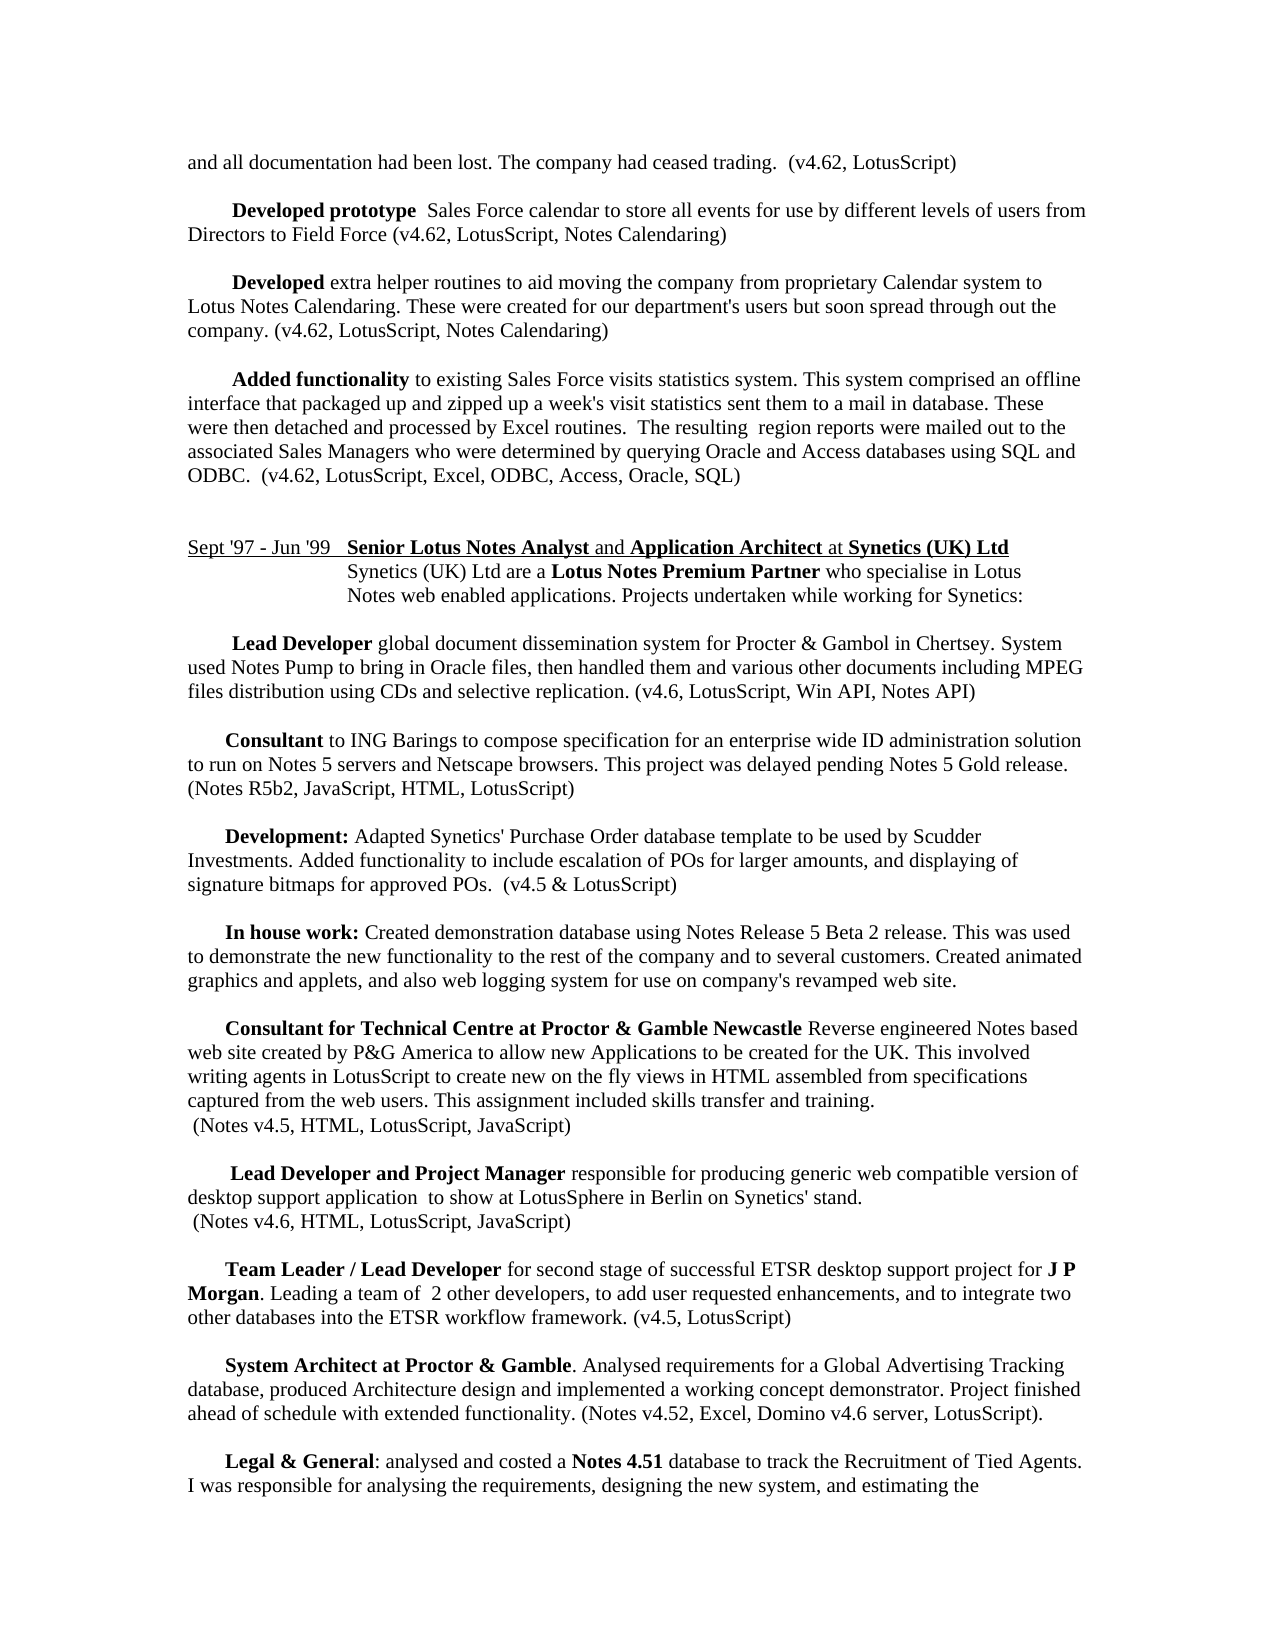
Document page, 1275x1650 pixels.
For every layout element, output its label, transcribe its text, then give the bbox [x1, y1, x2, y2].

text Lead Developer and Project Manager responsible for producing generic web compatible version of desktop support application to show at LotusSphere in Berlin on Synetics' stand. [187, 1161, 1087, 1209]
text Team Leader / Lead Developer for second stage of successful ETSR desktop support project for J P Morgan. Leading a team of 2 other developers, to add user requested enhancements, and to integrate two other databases into the ETSR workflow framework. (v4.5, LotusScript) [187, 1257, 1087, 1329]
text System Architect at Proctor & Gamble. Analysed requirements for a Global Advertising Tracking database, produced Architecture design and implemented a working concept demonstrator. Project finished ahead of schedule with extended functionality. (Notes v4.52, Excel, Domino v4.6 server, LotusScript). [187, 1353, 1087, 1425]
text Lead Developer global document dissemination system for Procter & Gambol in Chertsey. System used Notes Pump to bring in Oracle files, then handled them and various other documents including MPEG files distribution using CDs and selective replication. (v4.6, LotusScript, Win API, Notes API) [187, 631, 1087, 703]
text Synetics (UK) Ltd are a Lotus Notes Premium Partner who specialise in Lotus Notes web enabled applications. Projects undertaken while working for Synetics: [187, 559, 1087, 607]
text (Notes v4.5, HTML, LotusScript, JavaScript) [187, 1112, 1087, 1137]
text and all documentation had been lost. The company had ceased trading. (v4.62, LotusScript) [187, 150, 1087, 174]
text Developed prototype Sales Force calendar to store all events for use by different levels of users from Directors to Field Force (v4.62, LotusScript, Notes Calendaring) [187, 198, 1087, 246]
text In house work: Created demonstration database using Notes Release 5 Beta 2 release. This was used to demonstrate the new functionality to the rest of the company and to several customers. Created animated graphics and applets, and also web logging system for use on company's revamped web site. [187, 920, 1087, 992]
text (Notes v4.6, HTML, LotusScript, JavaScript) [187, 1209, 1087, 1233]
text Sept '97 - Jun '99 Senior Lotus Notes Analyst and Application Architect at Synetics (UK) Ltd [187, 535, 1087, 559]
text Consultant to ING Barings to compose specification for an enterprise wide ID administration solution to run on Notes 5 servers and Netscape browsers. This project was delayed pending Notes 5 Gold release. (Notes R5b2, JavaScript, HTML, LotusScript) [187, 727, 1087, 800]
text Consultant for Technical Centre at Proctor & Gamble Newcastle Reverse engineered Notes based web site created by P&G America to allow new Applications to be created for the UK. This involved writing agents in LotusScript to create new on the fly views in HTML assembled from specifications captured from the web users. This assignment included skills transfer and training. [187, 1016, 1087, 1112]
text Legal & General: analysed and costed a Notes 4.51 database to track the Recruitment of Tied Agents. I was responsible for analysing the requirements, designing the new system, and estimating the [187, 1449, 1087, 1497]
text Developed extra helper routines to aid moving the company from proprietary Calendar system to Lotus Notes Calendaring. These were created for our department's users but soon spread through out the company. (v4.62, LotusScript, Notes Calendaring) [187, 270, 1087, 342]
text Development: Adapted Synetics' Purchase Order database template to be used by Scudder Investments. Added functionality to include escalation of POs for larger amounts, and displaying of signature bitmaps for approved POs. (v4.5 & LotusScript) [187, 824, 1087, 896]
text Added functionality to existing Sales Force visits statistics system. This system comprised an offline interface that packaged up and zipped up a week's visit statistics sent them to a mail in database. These were then detached and processed by Excel routines. The resulting region reports were mailed out to the associated Sales Managers who were determined by querying Oracle and Access databases using SQL and ODBC. (v4.62, LotusScript, Excel, ODBC, Access, Oracle, SQL) [187, 367, 1087, 487]
